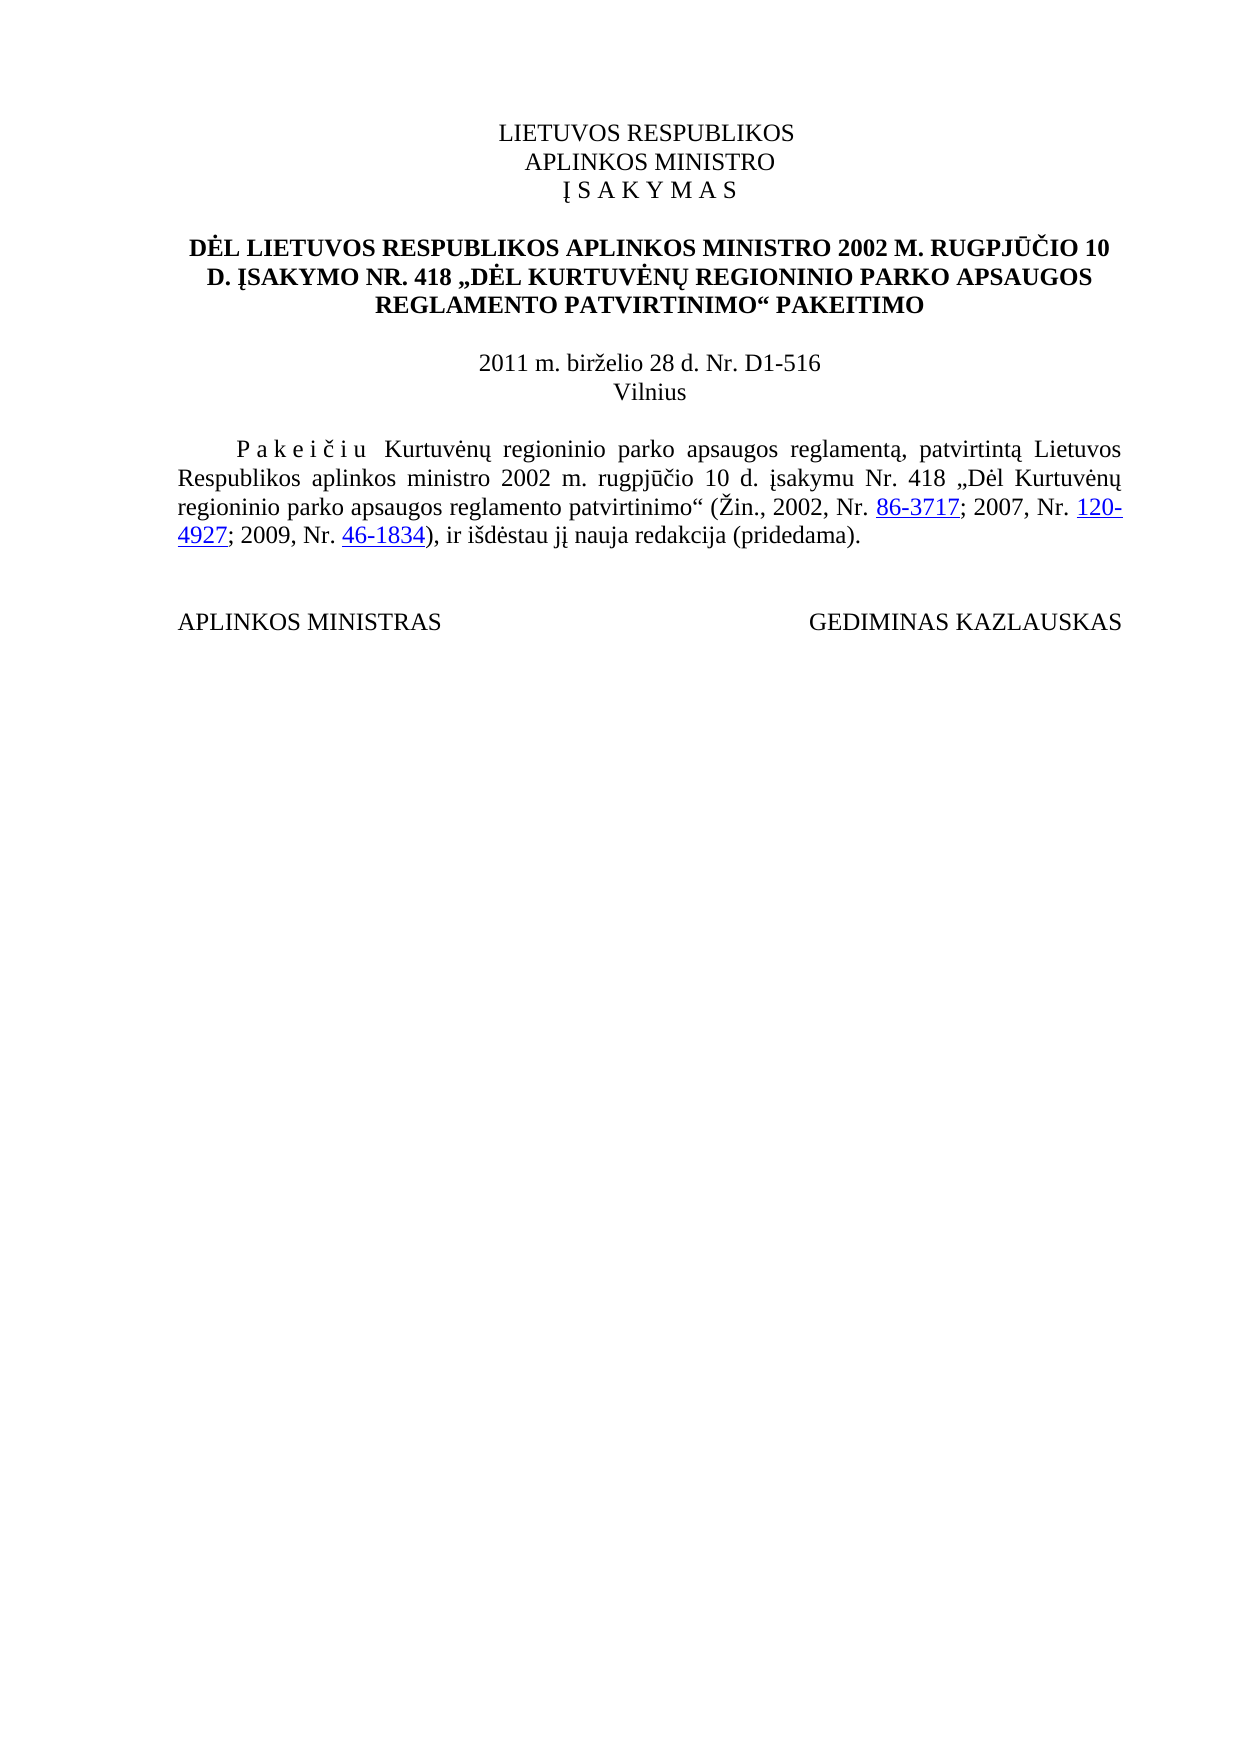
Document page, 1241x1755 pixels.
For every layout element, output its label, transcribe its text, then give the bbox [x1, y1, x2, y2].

text ĮSAKYMAS [177, 176, 1122, 204]
text 2011 m. birželio 28 d. Nr. D1-516 [177, 348, 1122, 377]
text Aplinkos ministras Gediminas Kazlauskas [177, 607, 1122, 636]
text APLINKOS MINISTRO [177, 147, 1122, 176]
text Vilnius [177, 377, 1122, 406]
text Pakeičiu Kurtuvėnų regioninio parko apsaugos reglamentą, patvirtintą Lietuvos Respublikos aplinkos ministro 2002 m. rugpjūčio 10 d. įsakymu Nr. 418 „Dėl Kurtuvėnų regioninio parko apsaugos reglamento patvirtinimo“ (Žin., 2002, Nr. 86-3717; 2007, Nr. 120-4927; 2009, Nr. 46-1834), ir išdėstau jį nauja redakcija (pridedama). [177, 434, 1122, 549]
text LIETUVOS RESPUBLIKOS [177, 118, 1122, 147]
text DĖL LIETUVOS RESPUBLIKOS APLINKOS MINISTRO 2002 m. RUGPJŪČIO 10 d. ĮSAKYMO Nr. 418 „DĖL KURTUVĖNŲ REGIONINIO PARKO APSAUGOS REGLAMENTO PATVIRTINIMO“ PAKEITIMO [177, 233, 1122, 319]
